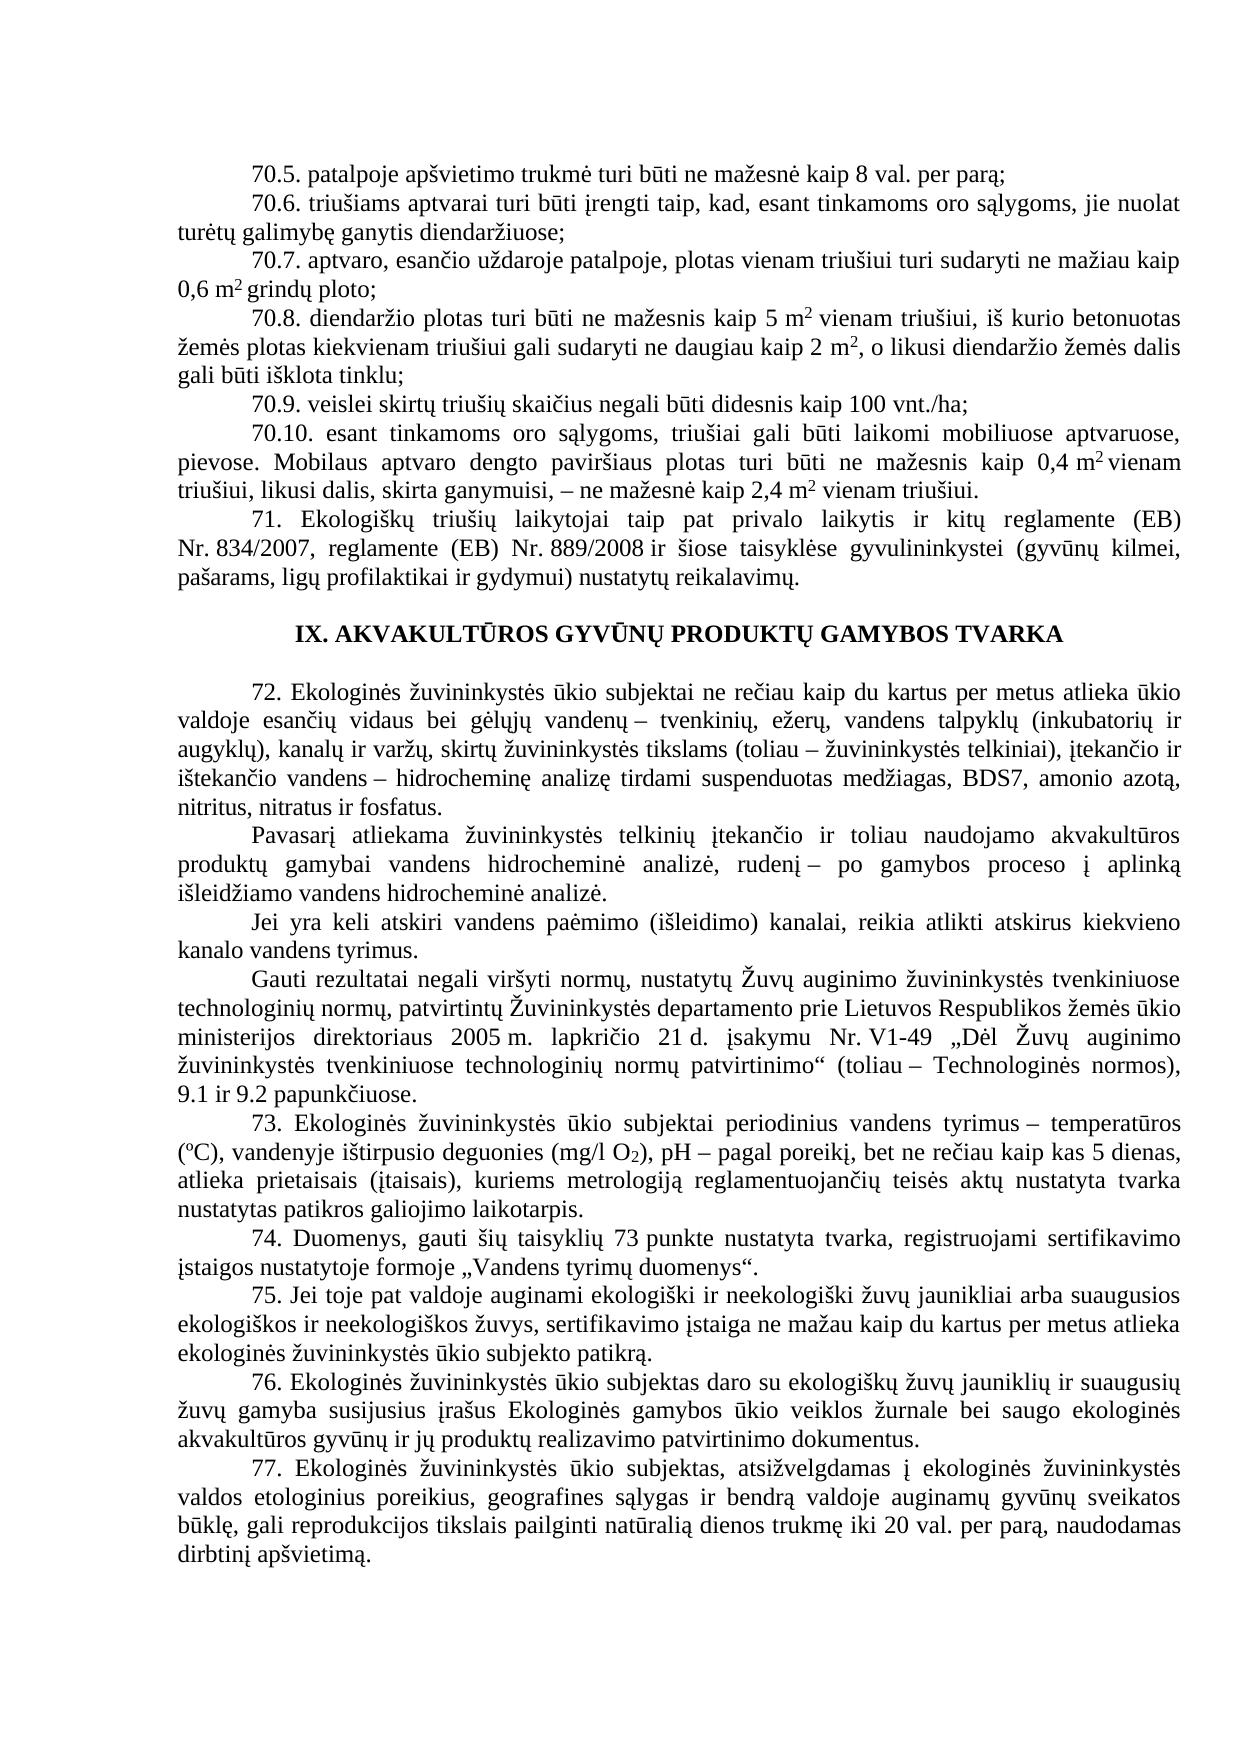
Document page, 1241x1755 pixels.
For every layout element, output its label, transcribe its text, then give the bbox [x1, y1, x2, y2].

text 70.7. aptvaro, esančio uždaroje patalpoje, plotas vienam triušiui turi sudaryti ne mažiau kaip 0,6 m2 grindų ploto; [177, 246, 1181, 303]
text 70.6. triušiams aptvarai turi būti įrengti taip, kad, esant tinkamoms oro sąlygoms, jie nuolat turėtų galimybę ganytis diendaržiuose; [177, 188, 1181, 246]
text 70.9. veislei skirtų triušių skaičius negali būti didesnis kaip 100 vnt./ha; [177, 389, 1181, 418]
text Gauti rezultatai negali viršyti normų, nustatytų Žuvų auginimo žuvininkystės tvenkiniuose technologinių normų, patvirtintų Žuvininkystės departamento prie Lietuvos Respublikos žemės ūkio ministerijos direktoriaus 2005 m. lapkričio 21 d. įsakymu Nr. V1-49 „Dėl Žuvų auginimo žuvininkystės tvenkiniuose technologinių normų patvirtinimo“ (toliau – Technologinės normos), 9.1 ir 9.2 papunkčiuose. [177, 964, 1181, 1108]
text 71. Ekologiškų triušių laikytojai taip pat privalo laikytis ir kitų reglamente (EB) Nr. 834/2007, reglamente (EB) Nr. 889/2008 ir šiose taisyklėse gyvulininkystei (gyvūnų kilmei, pašarams, ligų profilaktikai ir gydymui) nustatytų reikalavimų. [177, 504, 1181, 591]
text 73. Ekologinės žuvininkystės ūkio subjektai periodinius vandens tyrimus – temperatūros (ºC), vandenyje ištirpusio deguonies (mg/l O2), pH – pagal poreikį, bet ne rečiau kaip kas 5 dienas, atlieka prietaisais (įtaisais), kuriems metrologiją reglamentuojančių teisės aktų nustatyta tvarka nustatytas patikros galiojimo laikotarpis. [177, 1108, 1181, 1223]
text 77. Ekologinės žuvininkystės ūkio subjektas, atsižvelgdamas į ekologinės žuvininkystės valdos etologinius poreikius, geografines sąlygas ir bendrą valdoje auginamų gyvūnų sveikatos būklę, gali reprodukcijos tikslais pailginti natūralią dienos trukmę iki 20 val. per parą, naudodamas dirbtinį apšvietimą. [177, 1453, 1181, 1568]
text 70.10. esant tinkamoms oro sąlygoms, triušiai gali būti laikomi mobiliuose aptvaruose, pievose. Mobilaus aptvaro dengto paviršiaus plotas turi būti ne mažesnis kaip 0,4 m2 vienam triušiui, likusi dalis, skirta ganymuisi, – ne mažesnė kaip 2,4 m2 vienam triušiui. [177, 418, 1181, 504]
text Jei yra keli atskiri vandens paėmimo (išleidimo) kanalai, reikia atlikti atskirus kiekvieno kanalo vandens tyrimus. [177, 907, 1181, 964]
text 75. Jei toje pat valdoje auginami ekologiški ir neekologiški žuvų jaunikliai arba suaugusios ekologiškos ir neekologiškos žuvys, sertifikavimo įstaiga ne mažau kaip du kartus per metus atlieka ekologinės žuvininkystės ūkio subjekto patikrą. [177, 1281, 1181, 1367]
text 74. Duomenys, gauti šių taisyklių 73 punkte nustatyta tvarka, registruojami sertifikavimo įstaigos nustatytoje formoje „Vandens tyrimų duomenys“. [177, 1223, 1181, 1281]
text 70.8. diendaržio plotas turi būti ne mažesnis kaip 5 m2 vienam triušiui, iš kurio betonuotas žemės plotas kiekvienam triušiui gali sudaryti ne daugiau kaip 2 m2, o likusi diendaržio žemės dalis gali būti išklota tinklu; [177, 303, 1181, 389]
text 76. Ekologinės žuvininkystės ūkio subjektas daro su ekologiškų žuvų jauniklių ir suaugusių žuvų gamyba susijusius įrašus Ekologinės gamybos ūkio veiklos žurnale bei saugo ekologinės akvakultūros gyvūnų ir jų produktų realizavimo patvirtinimo dokumentus. [177, 1367, 1181, 1453]
text Pavasarį atliekama žuvininkystės telkinių įtekančio ir toliau naudojamo akvakultūros produktų gamybai vandens hidrocheminė analizė, rudenį – po gamybos proceso į aplinką išleidžiamo vandens hidrocheminė analizė. [177, 821, 1181, 907]
text 72. Ekologinės žuvininkystės ūkio subjektai ne rečiau kaip du kartus per metus atlieka ūkio valdoje esančių vidaus bei gėlųjų vandenų – tvenkinių, ežerų, vandens talpyklų (inkubatorių ir augyklų), kanalų ir varžų, skirtų žuvininkystės tikslams (toliau – žuvininkystės telkiniai), įtekančio ir ištekančio vandens – hidrocheminę analizę tirdami suspenduotas medžiagas, BDS7, amonio azotą, nitritus, nitratus ir fosfatus. [177, 677, 1181, 821]
text 70.5. patalpoje apšvietimo trukmė turi būti ne mažesnė kaip 8 val. per parą; [177, 159, 1181, 188]
text IX. AKVAKULTŪROS GYVŪNŲ produktų GAMYBOS TVARKA [177, 619, 1181, 648]
